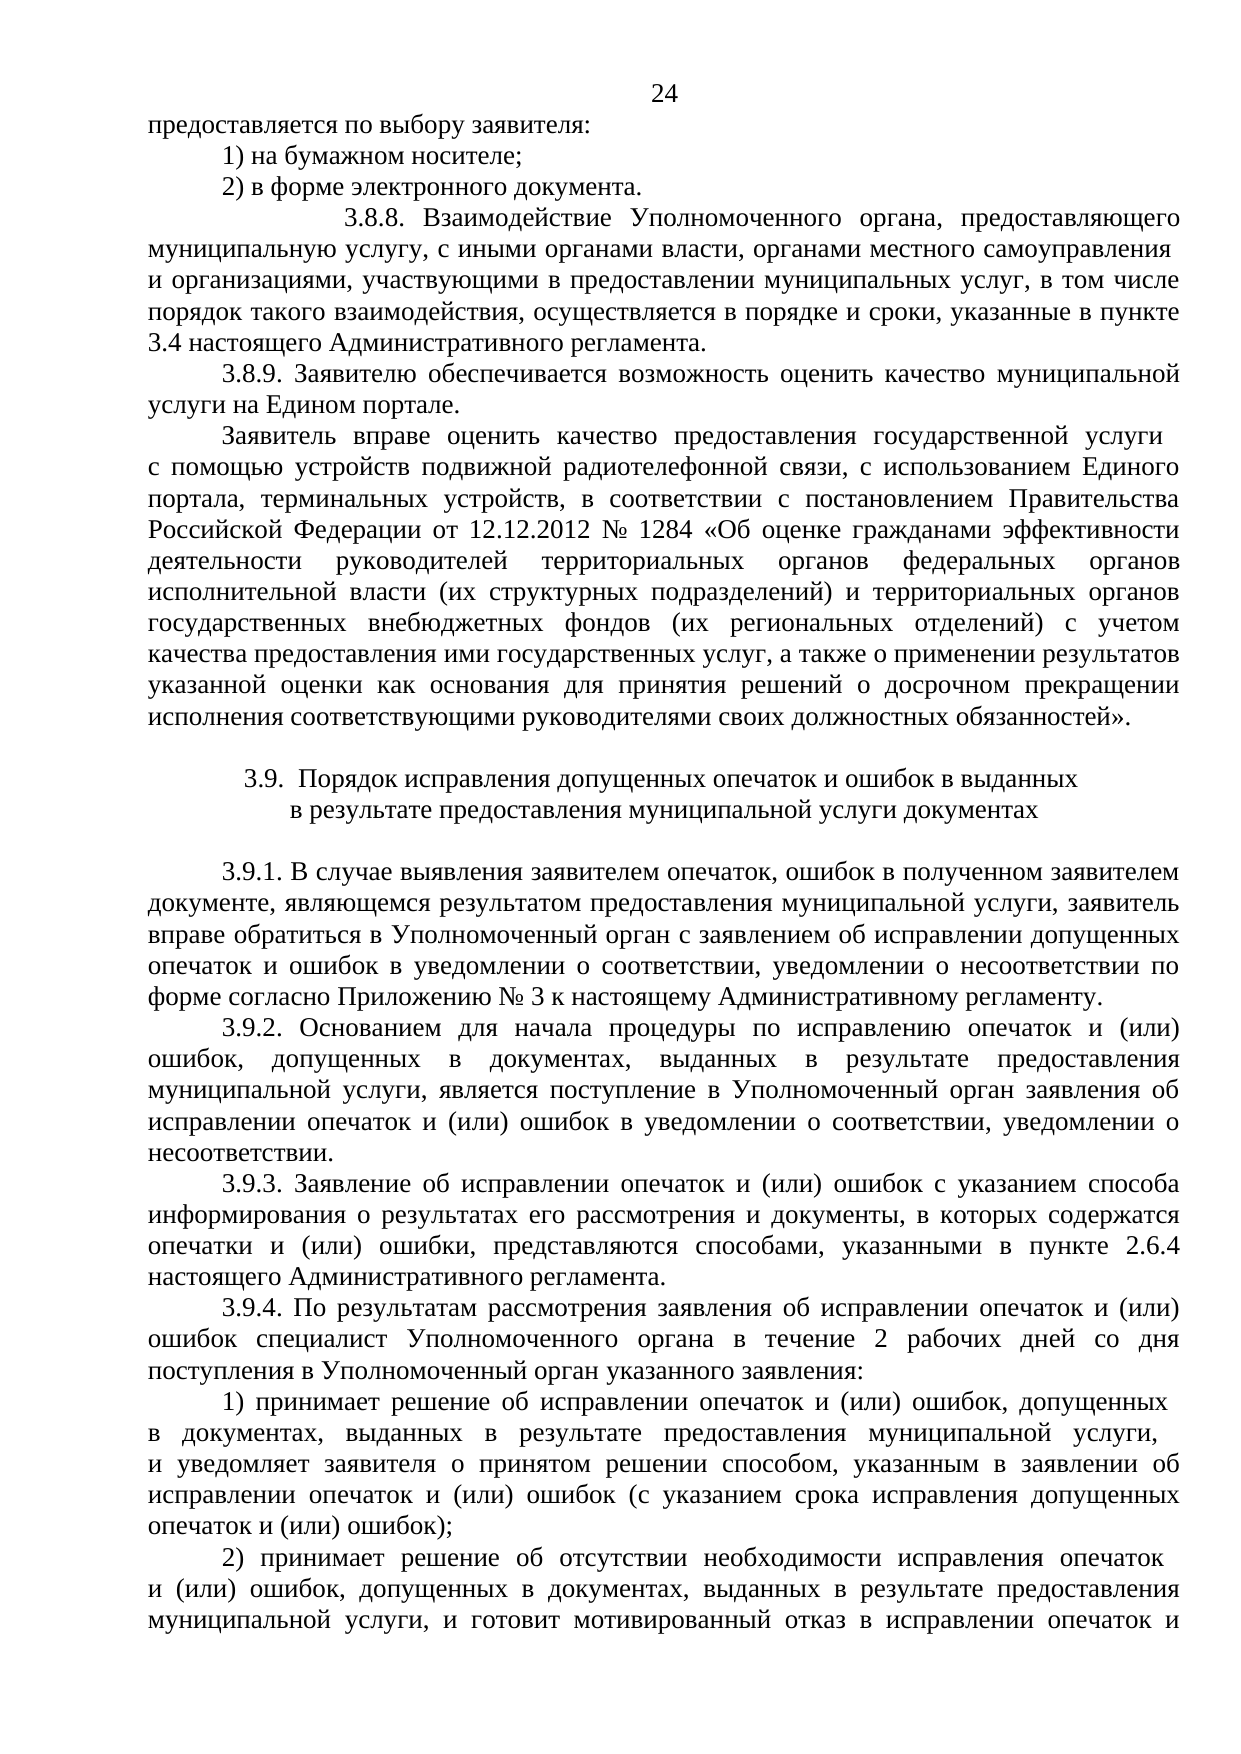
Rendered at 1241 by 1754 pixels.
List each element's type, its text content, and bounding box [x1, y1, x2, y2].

text Заявитель вправе оценить качество предоставления государственной услуги с помощью устройств подвижной радиотелефонной связи, с использованием Единого портала, терминальных устройств, в соответствии с постановлением Правительства Российской Федерации от 12.12.2012 № 1284 «Об оценке гражданами эффективности деятельности руководителей территориальных органов федеральных органов исполнительной власти (их структурных подразделений) и территориальных органов государственных внебюджетных фондов (их региональных отделений) с учетом качества предоставления ими государственных услуг, а также о применении результатов указанной оценки как основания для принятия решений о досрочном прекращении исполнения соответствующими руководителями своих должностных обязанностей». [148, 419, 1181, 731]
text 1) принимает решение об исправлении опечаток и (или) ошибок, допущенных в документах, выданных в результате предоставления муниципальной услуги, и уведомляет заявителя о принятом решении способом, указанным в заявлении об исправлении опечаток и (или) ошибок (с указанием срока исправления допущенных опечаток и (или) ошибок); [148, 1385, 1181, 1541]
text 3.8.8. Взаимодействие Уполномоченного органа, предоставляющего муниципальную услугу, с иными органами власти, органами местного самоуправления и организациями, участвующими в предоставлении муниципальных услуг, в том числе порядок такого взаимодействия, осуществляется в порядке и сроки, указанные в пункте 3.4 настоящего Административного регламента. [148, 201, 1181, 357]
text 3.9.1. В случае выявления заявителем опечаток, ошибок в полученном заявителем документе, являющемся результатом предоставления муниципальной услуги, заявитель вправе обратиться в Уполномоченный орган с заявлением об исправлении допущенных опечаток и ошибок в уведомлении о соответствии, уведомлении о несоответствии по форме согласно Приложению № 3 к настоящему Административному регламенту. [148, 855, 1181, 1011]
text 2) принимает решение об отсутствии необходимости исправления опечаток и (или) ошибок, допущенных в документах, выданных в результате предоставления муниципальной услуги, и готовит мотивированный отказ в исправлении опечаток и [148, 1541, 1181, 1634]
text 3.8.9. Заявителю обеспечивается возможность оценить качество муниципальной услуги на Едином портале. [148, 357, 1181, 419]
text 3.9.2. Основанием для начала процедуры по исправлению опечаток и (или) ошибок, допущенных в документах, выданных в результате предоставления муниципальной услуги, является поступление в Уполномоченный орган заявления об исправлении опечаток и (или) ошибок в уведомлении о соответствии, уведомлении о несоответствии. [148, 1011, 1181, 1167]
text 2) в форме электронного документа. [148, 170, 1181, 201]
text 3.9. Порядок исправления допущенных опечаток и ошибок в выданных в результате предоставления муниципальной услуги документах [148, 762, 1181, 824]
text 3.9.4. По результатам рассмотрения заявления об исправлении опечаток и (или) ошибок специалист Уполномоченного органа в течение 2 рабочих дней со дня поступления в Уполномоченный орган указанного заявления: [148, 1291, 1181, 1385]
text 3.9.3. Заявление об исправлении опечаток и (или) ошибок с указанием способа информирования о результатах его рассмотрения и документы, в которых содержатся опечатки и (или) ошибки, представляются способами, указанными в пункте 2.6.4 настоящего Административного регламента. [148, 1167, 1181, 1291]
text предоставляется по выбору заявителя: [148, 108, 1181, 139]
text 1) на бумажном носителе; [148, 139, 1181, 170]
